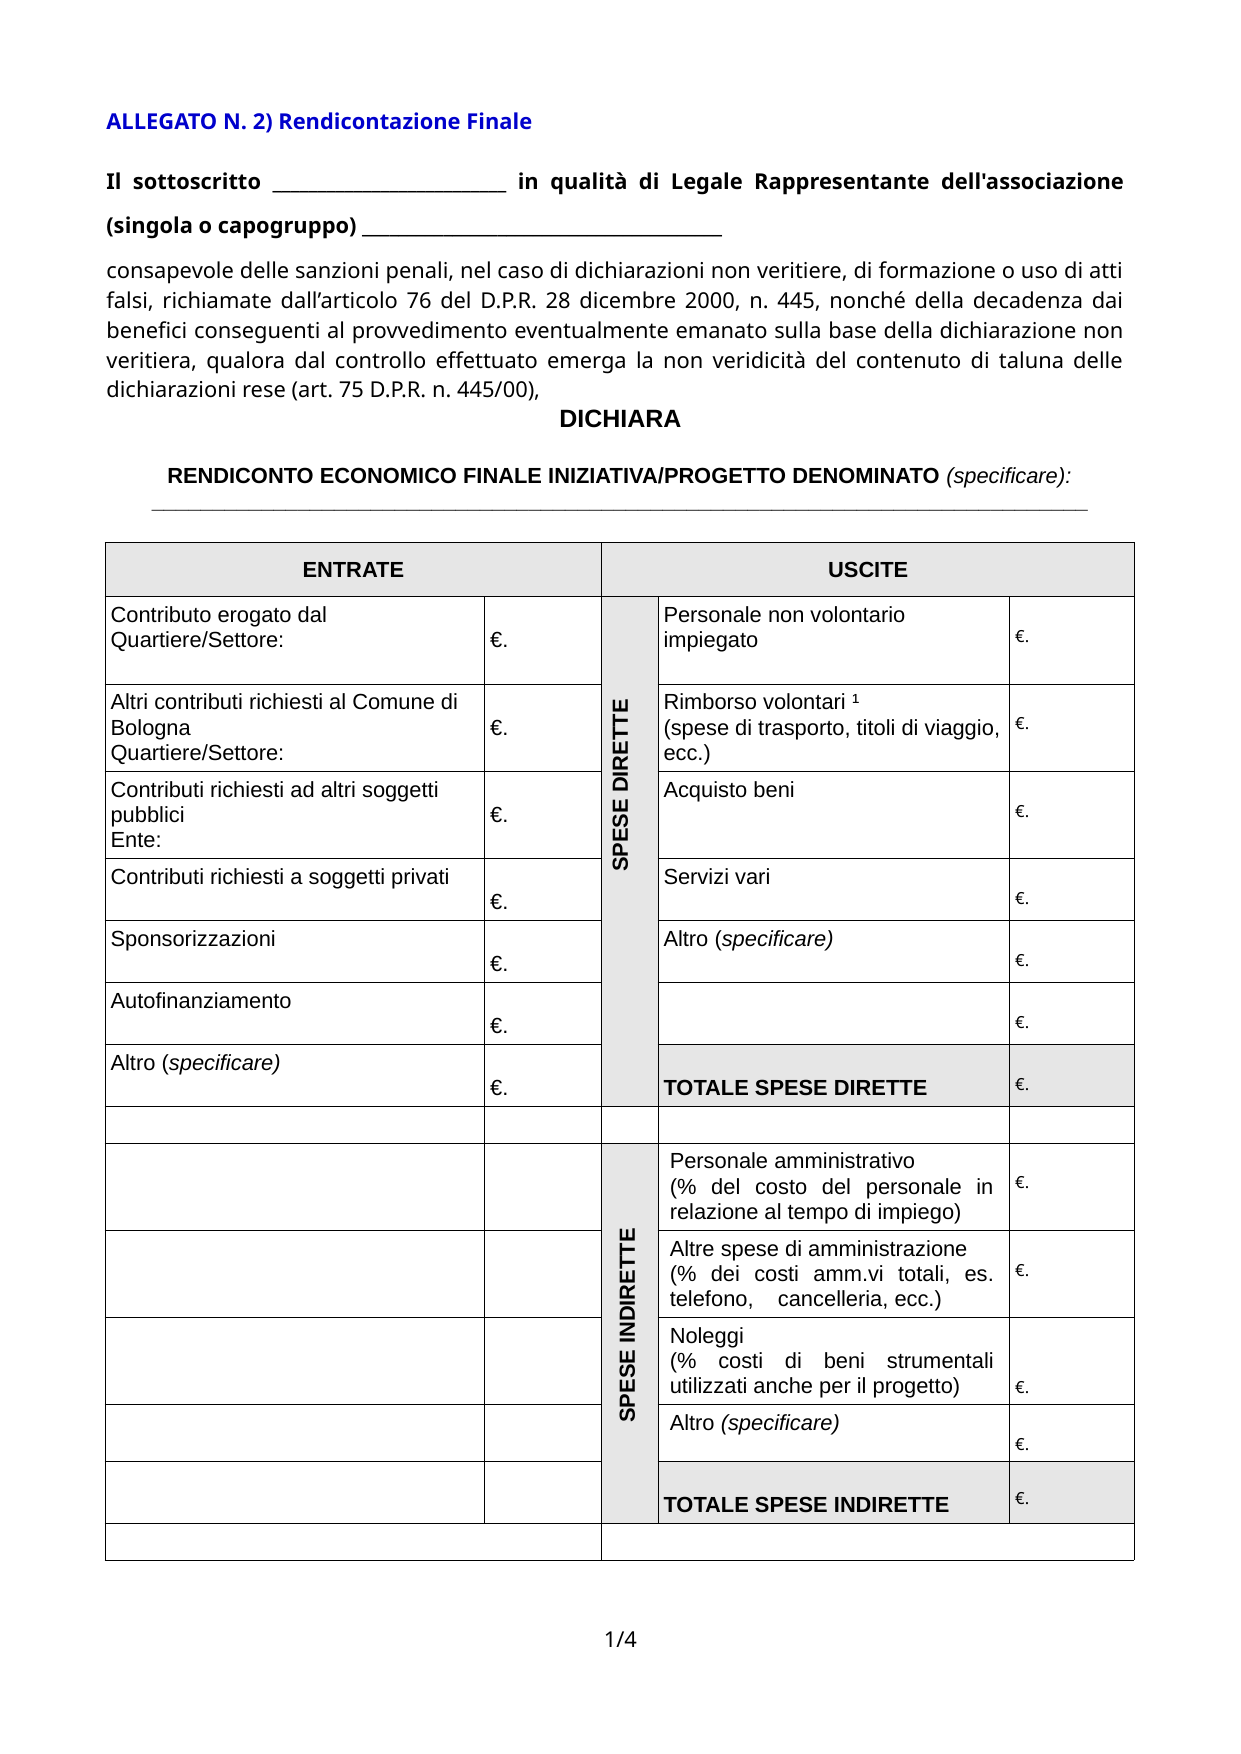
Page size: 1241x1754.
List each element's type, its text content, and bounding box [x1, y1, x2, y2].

table_cell €. [1010, 1318, 1134, 1404]
text DICHIARA [106, 404, 1134, 433]
table_cell Altro (specificare) [659, 1405, 1009, 1461]
table_cell €. [1010, 597, 1134, 683]
table_cell [659, 983, 1009, 1044]
table_cell SPESE DIRETTE [602, 597, 658, 1106]
text Il sottoscritto __________________________ in qualità di Legale Rappresentante dell'associazione (singola o capogruppo) ________________________________________ [106, 166, 1124, 240]
table_cell €. [1010, 685, 1134, 771]
text RENDICONTO ECONOMICO FINALE INIZIATIVA/PROGETTO DENOMINATO (specificare): [106, 463, 1134, 488]
table_cell [106, 1318, 484, 1404]
table_cell [602, 1524, 1134, 1560]
table_cell [485, 1405, 601, 1461]
table_cell Sponsorizzazioni [106, 921, 484, 982]
table_cell [485, 1144, 601, 1230]
table_cell [659, 1107, 1009, 1142]
table_cell TOTALE SPESE INDIRETTE [659, 1462, 1009, 1523]
table_header USCITE [602, 543, 1134, 596]
table_cell [106, 1107, 484, 1142]
table_cell Altri contributi richiesti al Comune di Bologna Quartiere/Settore: [106, 685, 484, 771]
table_cell Contributi richiesti a soggetti privati [106, 859, 484, 920]
table_cell [1010, 1107, 1134, 1142]
table_cell Altro (specificare) [106, 1045, 484, 1106]
table_cell Noleggi (% costi di beni strumentali utilizzati anche per il progetto) [659, 1318, 1009, 1404]
text consapevole delle sanzioni penali, nel caso di dichiarazioni non veritiere, di formazione o uso di atti falsi, richiamate dall’articolo 76 del D.P.R. 28 dicembre 2000, n. 445, nonché della decadenza dai benefici conseguenti al provvedimento eventualmente emanato sulla base della dichiarazione non veritiera, qualora dal controllo effettuato emerga la non veridicità del contenuto di taluna delle dichiarazioni rese (art. 75 D.P.R. n. 445/00), [106, 255, 1124, 404]
table_cell Personale non volontario impiegato [659, 597, 1009, 683]
table_cell €. [1010, 1462, 1134, 1523]
table_cell [106, 1524, 601, 1560]
table_cell €. [485, 859, 601, 920]
table_cell €. [1010, 1045, 1134, 1106]
table_cell €. [485, 597, 601, 683]
table_cell Autofinanziamento [106, 983, 484, 1044]
table_cell €. [485, 685, 601, 771]
table_cell €. [485, 1045, 601, 1106]
table_cell [485, 1318, 601, 1404]
table_cell [485, 1107, 601, 1142]
table_cell [106, 1231, 484, 1317]
text _____________________________________________________________________________ [106, 488, 1134, 513]
table_cell TOTALE SPESE DIRETTE [659, 1045, 1009, 1106]
table_cell Rimborso volontari ¹ (spese di trasporto, titoli di viaggio, ecc.) [659, 685, 1009, 771]
table_cell €. [485, 772, 601, 858]
table_cell [602, 1107, 658, 1142]
text ALLEGATO N. 2) Rendicontazione Finale [106, 106, 1134, 136]
table_cell [485, 1462, 601, 1523]
table_cell €. [1010, 859, 1134, 920]
table_cell [106, 1462, 484, 1523]
table_cell €. [485, 983, 601, 1044]
table_cell Altro (specificare) [659, 921, 1009, 982]
table_cell [485, 1231, 601, 1317]
table_cell €. [1010, 772, 1134, 858]
table_cell SPESE INDIRETTE [602, 1144, 658, 1523]
table_header ENTRATE [106, 543, 601, 596]
table_cell €. [1010, 1405, 1134, 1461]
table_cell Personale amministrativo (% del costo del personale in relazione al tempo di impiego) [659, 1144, 1009, 1230]
table_cell €. [485, 921, 601, 982]
table_cell Contributo erogato dal Quartiere/Settore: [106, 597, 484, 683]
table_cell Acquisto beni [659, 772, 1009, 858]
table_cell [106, 1405, 484, 1461]
table_cell Altre spese di amministrazione (% dei costi amm.vi totali, es. telefono, cancelleria, ecc.) [659, 1231, 1009, 1317]
table_cell €. [1010, 921, 1134, 982]
table_cell [106, 1144, 484, 1230]
table_cell €. [1010, 1144, 1134, 1230]
table_cell €. [1010, 1231, 1134, 1317]
table_cell Servizi vari [659, 859, 1009, 920]
table_cell €. [1010, 983, 1134, 1044]
table_cell Contributi richiesti ad altri soggetti pubblici Ente: [106, 772, 484, 858]
